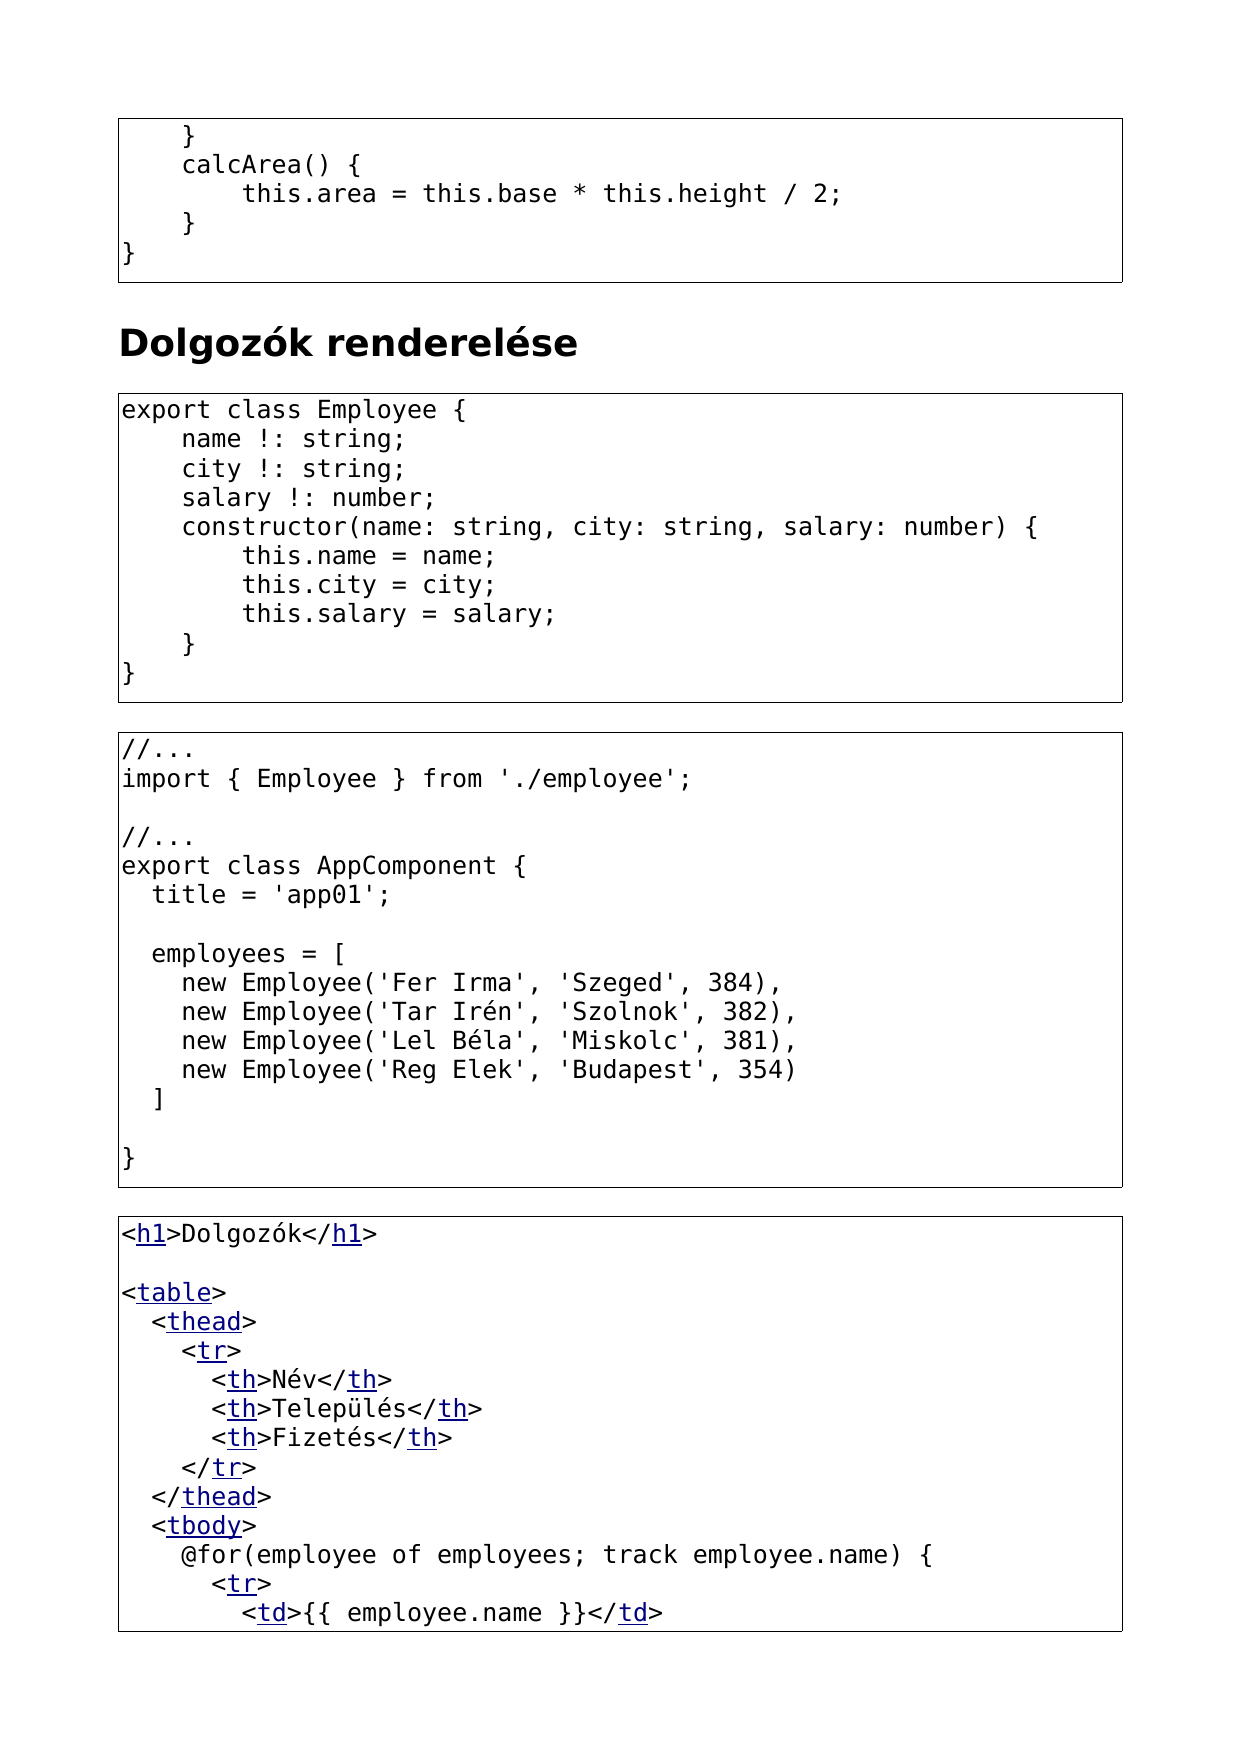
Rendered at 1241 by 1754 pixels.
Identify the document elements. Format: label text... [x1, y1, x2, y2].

subtitle Dolgozók renderelése [118, 322, 1122, 365]
table_header } calcArea() { this.area = this.base * this.height / 2; } } [119, 119, 1122, 282]
table_header //... import { Employee } from './employee'; //... export class AppComponent { title = 'app01'; employees = [ new Employee('Fer Irma', 'Szeged', 384), new Employee('Tar Irén', 'Szolnok', 382), new Employee('Lel Béla', 'Miskolc', 381), new Employee('Reg Elek', 'Budapest', 354) ] } [119, 733, 1122, 1187]
table_header <h1>Dolgozók</h1> <table> <thead> <tr> <th>Név</th> <th>Település</th> <th>Fizetés</th> </tr> </thead> <tbody> @for(employee of employees; track employee.name) { <tr> <td>{{ employee.name }}</td> [119, 1217, 1122, 1631]
table_header export class Employee { name !: string; city !: string; salary !: number; constructor(name: string, city: string, salary: number) { this.name = name; this.city = city; this.salary = salary; } } [119, 394, 1122, 702]
